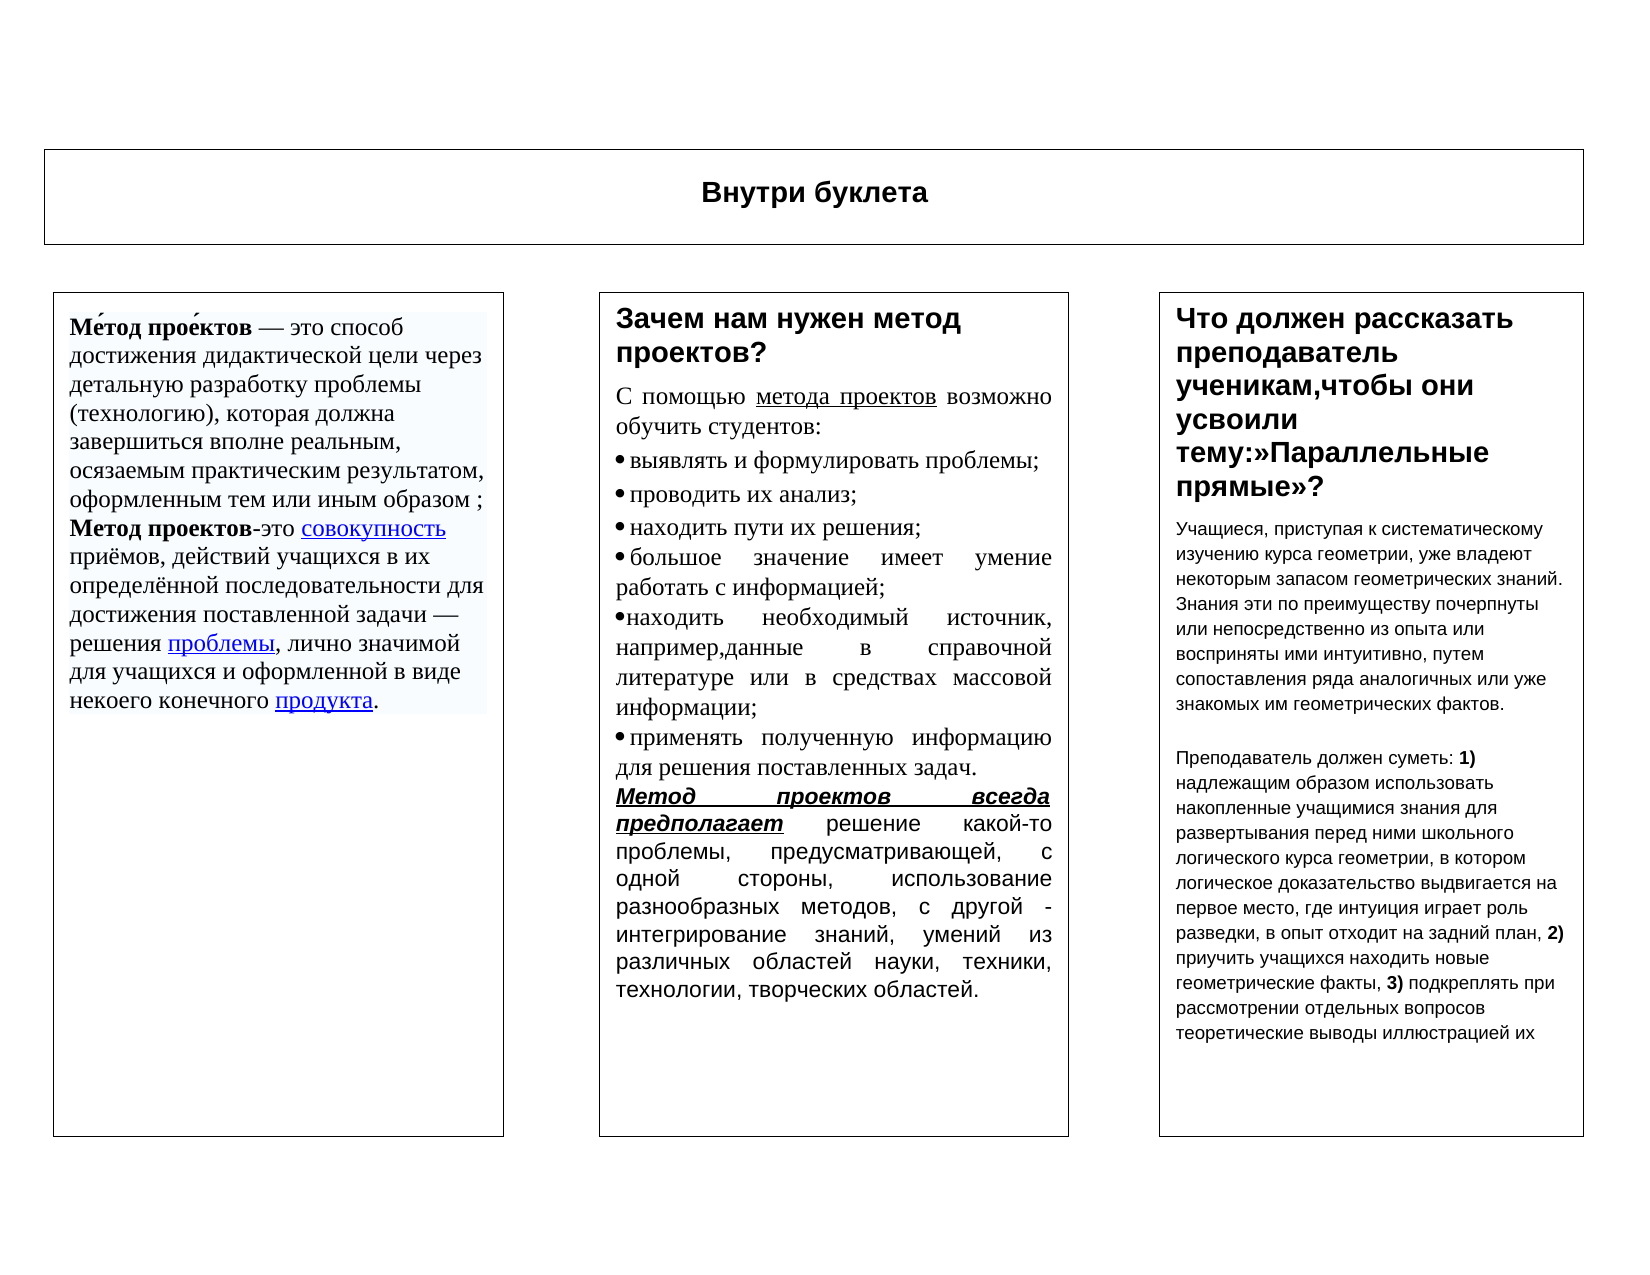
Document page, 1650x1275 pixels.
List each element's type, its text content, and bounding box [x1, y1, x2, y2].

text Что должен рассказать преподаватель ученикам,чтобы они усвоили тему:»Параллельные прямые»? [1176, 301, 1567, 502]
text Учащиеся, приступая к систематическому изучению курса геометрии, уже владеют некоторым запасом геометрических знаний. Знания эти по преимуществу почерпнуты или непосредственно из опыта или восприняты ими интуитивно, путем сопоставления ряда аналогичных или уже знакомых им геометрических фактов. [1176, 515, 1567, 715]
text находить необходимый источник, например,данные в справочной литературе или в средствах массовой информации; [616, 602, 1052, 721]
text Ме́тод прое́ктов — это способ достижения дидактической цели через детальную разработку проблемы (технологию), которая должна завершиться вполне реальным, осязаемым практическим результатом, оформленным тем или иным образом ; Метод проектов-это совокупность приёмов, действий учащихся в их определённой последовательности для достижения поставленной задачи — решения проблемы, лично значимой для учащихся и оформленной в виде некоего конечного продукта. [69, 312, 487, 714]
text  большое значение имеет умение работать с информацией; [616, 542, 1052, 601]
text  применять полученную информацию для решения поставленных задач. [616, 722, 1052, 781]
text Метод проектов всегда предполагает решение какой-то проблемы, предусматривающей, с одной стороны, использование разнообразных методов, с другой - интегрирование знаний, умений из различных областей науки, техники, технологии, творческих областей. [616, 783, 1052, 1002]
text Преподаватель должен суметь: 1) надлежащим образом использовать накопленные учащимися знания для развертывания перед ними школьного логического курса геометрии, в котором логическое доказательство выдвигается на первое место, где интуиция играет роль разведки, в опыт отходит на задний план, 2) приучить учащихся находить новые геометрические факты, 3) подкреплять при рассмотрении отдельных вопросов теоретические выводы иллюстрацией их [1176, 744, 1567, 1044]
text  выявлять и формулировать проблемы; [616, 445, 1052, 474]
text Внутри буклета [61, 183, 1568, 208]
text С помощью метода проектов возможно обучить студентов: [616, 381, 1052, 440]
text  находить пути их решения; [616, 512, 1052, 540]
text  проводить их анализ; [616, 479, 1052, 508]
text Зачем нам нужен метод проектов? [616, 301, 1052, 368]
